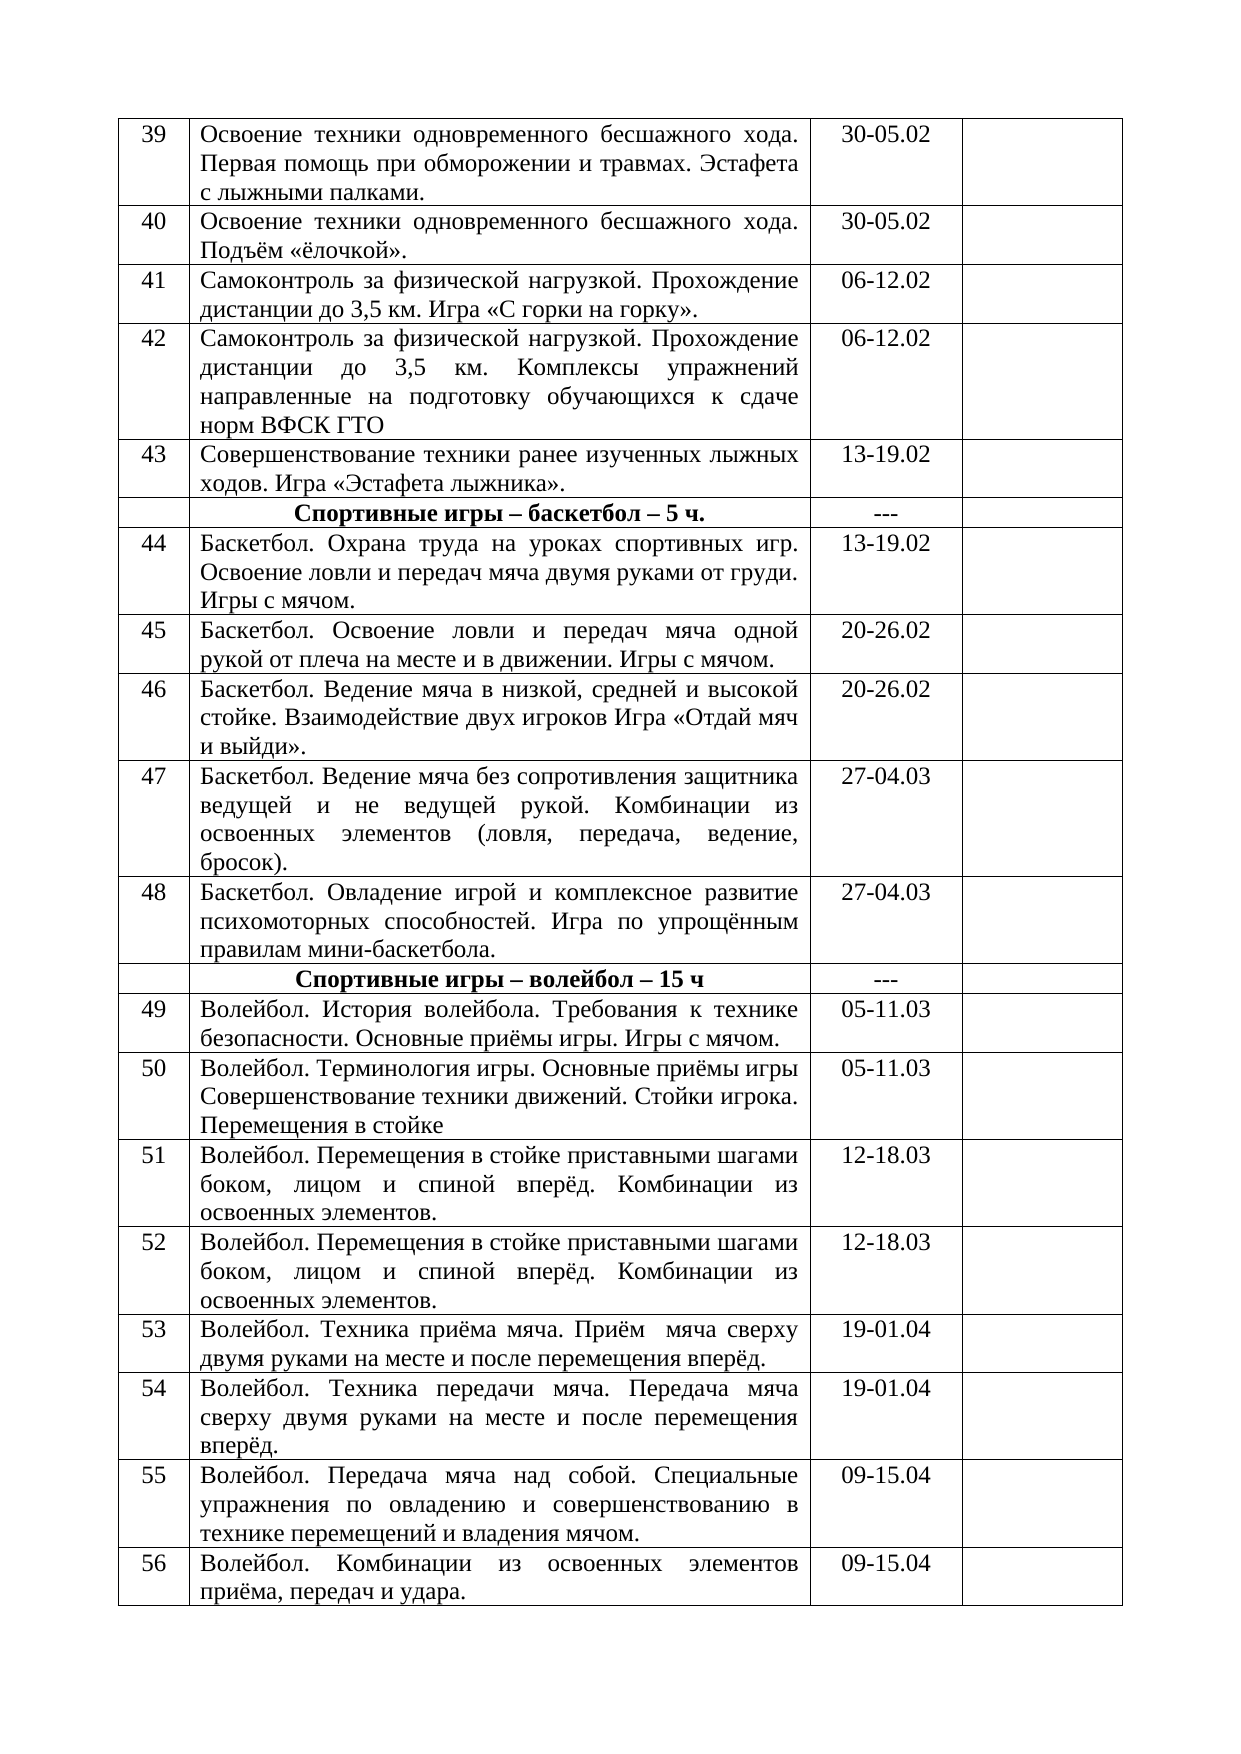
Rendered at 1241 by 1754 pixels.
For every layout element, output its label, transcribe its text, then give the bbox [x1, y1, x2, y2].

table_cell 43 [119, 440, 189, 497]
table_cell 56 [119, 1548, 189, 1605]
table_cell Волейбол. Техника приёма мяча. Приём мяча сверху двумя руками на месте и после перемещения вперёд. [190, 1315, 810, 1372]
table_cell Самоконтроль за физической нагрузкой. Прохождение дистанции до 3,5 км. Игра «С горки на горку». [190, 265, 810, 322]
table_cell [963, 528, 1122, 614]
table_cell 27-04.03 [811, 877, 962, 963]
table_cell 09-15.04 [811, 1460, 962, 1547]
table_cell 47 [119, 761, 189, 876]
table_cell 46 [119, 674, 189, 760]
table_cell 48 [119, 877, 189, 963]
table_cell Совершенствование техники ранее изученных лыжных ходов. Игра «Эстафета лыжника». [190, 440, 810, 497]
table_cell [963, 877, 1122, 963]
table_cell [963, 674, 1122, 760]
table_cell 42 [119, 324, 189, 438]
table_cell 54 [119, 1373, 189, 1459]
table_cell [963, 1315, 1122, 1372]
table_cell Баскетбол. Освоение ловли и передач мяча одной рукой от плеча на месте и в движении. Игры с мячом. [190, 615, 810, 673]
table_cell 09-15.04 [811, 1548, 962, 1605]
table_cell Освоение техники одновременного бесшажного хода. Подъём «ёлочкой». [190, 206, 810, 264]
table_cell Волейбол. Перемещения в стойке приставными шагами боком, лицом и спиной вперёд. Комбинации из освоенных элементов. [190, 1227, 810, 1313]
table_cell 44 [119, 528, 189, 614]
table_cell Баскетбол. Овладение игрой и комплексное развитие психомоторных способностей. Игра по упрощённым правилам мини-баскетбола. [190, 877, 810, 963]
table_cell 51 [119, 1140, 189, 1226]
table_cell 19-01.04 [811, 1315, 962, 1372]
table_cell 06-12.02 [811, 265, 962, 322]
table_cell Баскетбол. Охрана труда на уроках спортивных игр. Освоение ловли и передач мяча двумя руками от груди. Игры с мячом. [190, 528, 810, 614]
table_cell 05-11.03 [811, 1053, 962, 1139]
table_cell 45 [119, 615, 189, 673]
table_cell 12-18.03 [811, 1140, 962, 1226]
table_cell [963, 440, 1122, 497]
table_cell [963, 761, 1122, 876]
table_cell Волейбол. Передача мяча над собой. Специальные упражнения по овладению и совершенствованию в технике перемещений и владения мячом. [190, 1460, 810, 1547]
table_cell Баскетбол. Ведение мяча без сопротивления защитника ведущей и не ведущей рукой. Комбинации из освоенных элементов (ловля, передача, ведение, бросок). [190, 761, 810, 876]
table_cell 50 [119, 1053, 189, 1139]
table_cell Освоение техники одновременного бесшажного хода. Первая помощь при обморожении и травмах. Эстафета с лыжными палками. [190, 119, 810, 205]
table_cell 40 [119, 206, 189, 264]
table_cell 39 [119, 119, 189, 205]
table_cell Спортивные игры – волейбол – 15 ч [190, 964, 810, 993]
table_cell [963, 1548, 1122, 1605]
table_cell 55 [119, 1460, 189, 1547]
table_cell 06-12.02 [811, 324, 962, 438]
table_cell 53 [119, 1315, 189, 1372]
table_cell [963, 615, 1122, 673]
table_cell [963, 1373, 1122, 1459]
table_cell 19-01.04 [811, 1373, 962, 1459]
table_cell 52 [119, 1227, 189, 1313]
table_cell 49 [119, 994, 189, 1052]
table_cell Волейбол. Комбинации из освоенных элементов приёма, передач и удара. [190, 1548, 810, 1605]
table_cell [963, 1227, 1122, 1313]
table_cell 13-19.02 [811, 440, 962, 497]
table_cell [963, 498, 1122, 527]
table_cell [119, 964, 189, 993]
table_cell Спортивные игры – баскетбол – 5 ч. [190, 498, 810, 527]
table_cell [963, 1053, 1122, 1139]
table_cell [963, 119, 1122, 205]
table_cell [963, 994, 1122, 1052]
table_cell [963, 265, 1122, 322]
table_cell [963, 1140, 1122, 1226]
table_cell 12-18.03 [811, 1227, 962, 1313]
table_cell 05-11.03 [811, 994, 962, 1052]
table_cell 41 [119, 265, 189, 322]
table_cell [963, 1460, 1122, 1547]
table_cell Самоконтроль за физической нагрузкой. Прохождение дистанции до 3,5 км. Комплексы упражнений направленные на подготовку обучающихся к сдаче норм ВФСК ГТО [190, 324, 810, 438]
table_cell 27-04.03 [811, 761, 962, 876]
table_cell [963, 324, 1122, 438]
table_cell Волейбол. История волейбола. Требования к технике безопасности. Основные приёмы игры. Игры с мячом. [190, 994, 810, 1052]
table_cell Баскетбол. Ведение мяча в низкой, средней и высокой стойке. Взаимодействие двух игроков Игра «Отдай мяч и выйди». [190, 674, 810, 760]
table_cell 30-05.02 [811, 206, 962, 264]
table_cell 20-26.02 [811, 674, 962, 760]
table_cell Волейбол. Терминология игры. Основные приёмы игры Совершенствование техники движений. Стойки игрока. Перемещения в стойке [190, 1053, 810, 1139]
table_cell Волейбол. Перемещения в стойке приставными шагами боком, лицом и спиной вперёд. Комбинации из освоенных элементов. [190, 1140, 810, 1226]
table_cell 30-05.02 [811, 119, 962, 205]
table_cell Волейбол. Техника передачи мяча. Передача мяча сверху двумя руками на месте и после перемещения вперёд. [190, 1373, 810, 1459]
table_cell --- [811, 964, 962, 993]
table_cell [963, 206, 1122, 264]
table_cell --- [811, 498, 962, 527]
table_cell 20-26.02 [811, 615, 962, 673]
table_cell [119, 498, 189, 527]
table_cell [963, 964, 1122, 993]
table_cell 13-19.02 [811, 528, 962, 614]
